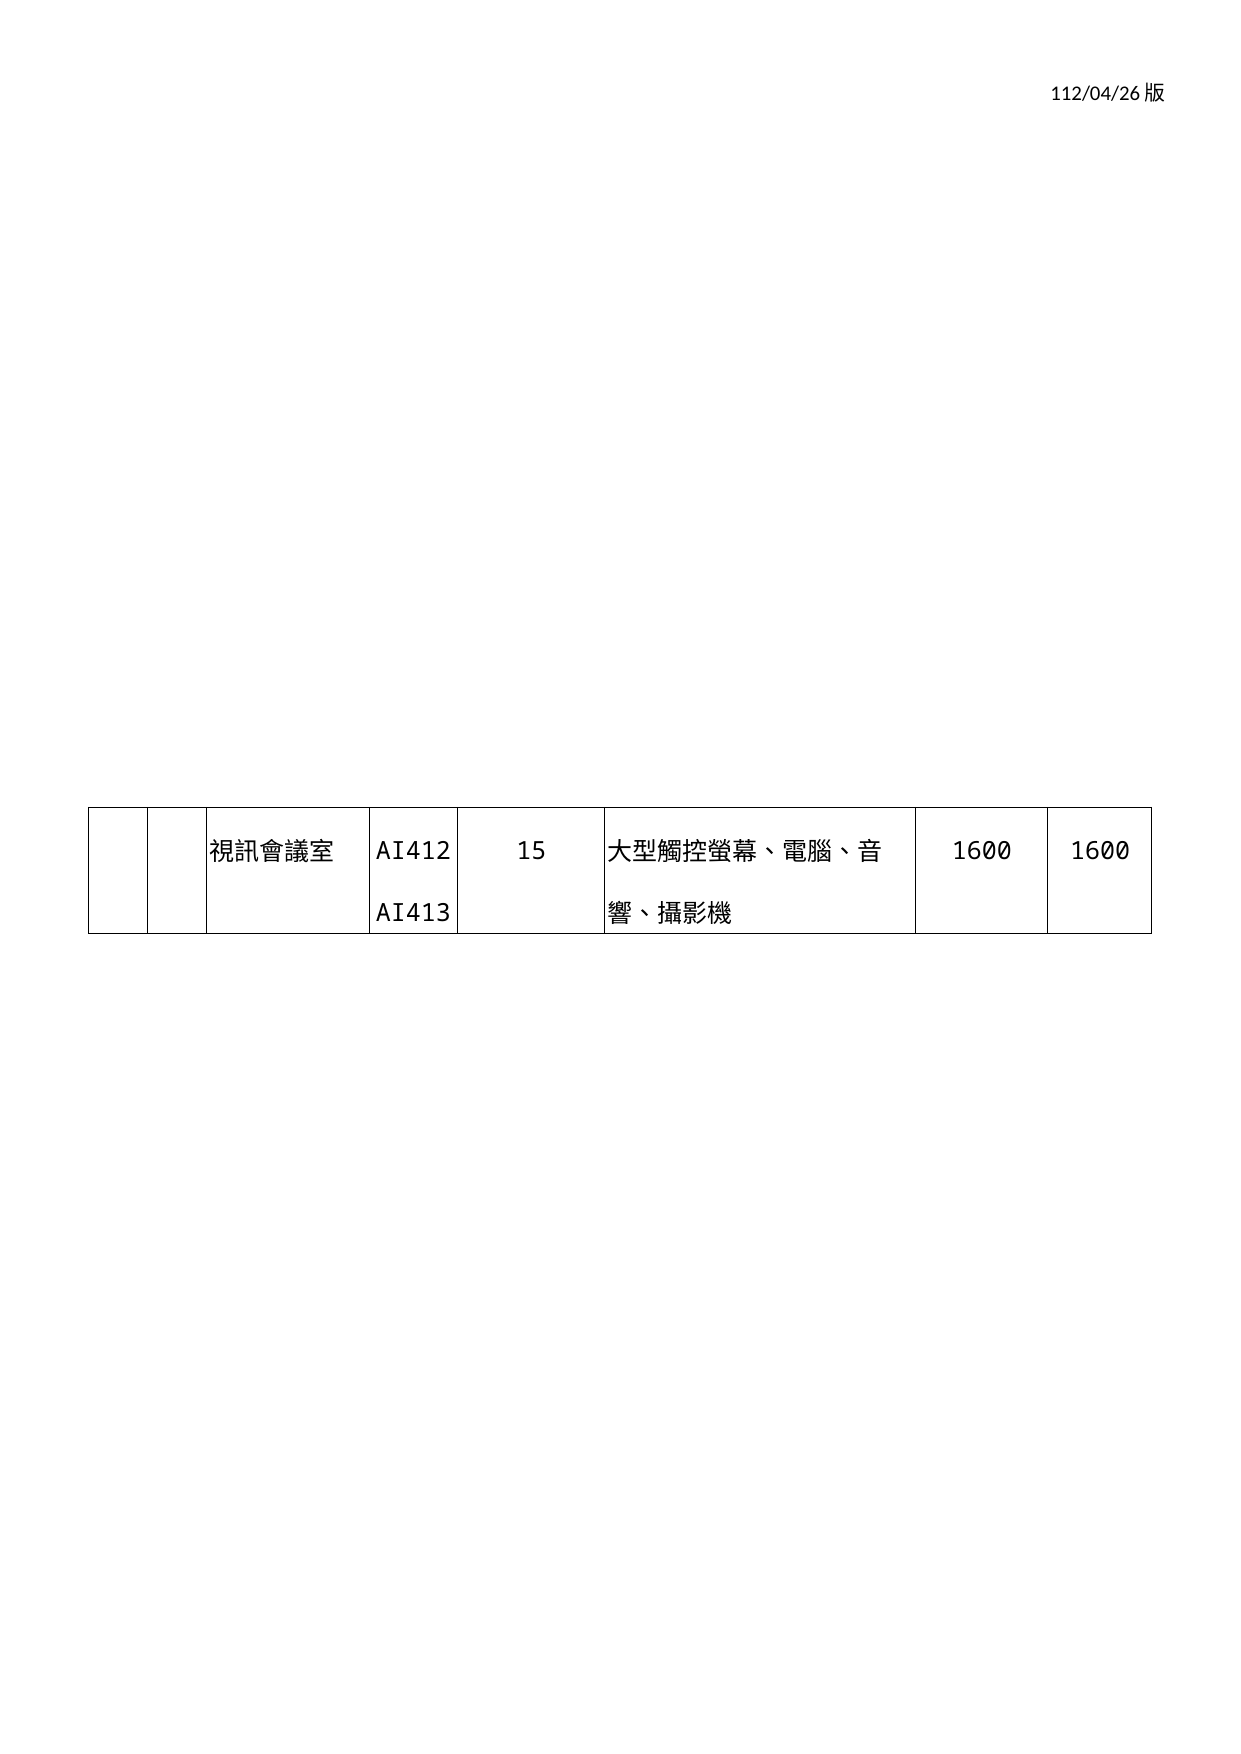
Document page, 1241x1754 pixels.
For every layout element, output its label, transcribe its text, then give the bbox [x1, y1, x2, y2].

table_cell 1600 [916, 808, 1047, 933]
table_cell 大型觸控螢幕、電腦、音響、攝影機 [605, 808, 915, 933]
table_cell 1600 [1048, 808, 1151, 933]
table_cell [89, 808, 147, 933]
table_cell AI412 AI413 [370, 808, 457, 933]
table_cell 15 [458, 808, 604, 933]
table_cell 視訊會議室 [207, 808, 369, 933]
table_cell [148, 808, 206, 933]
